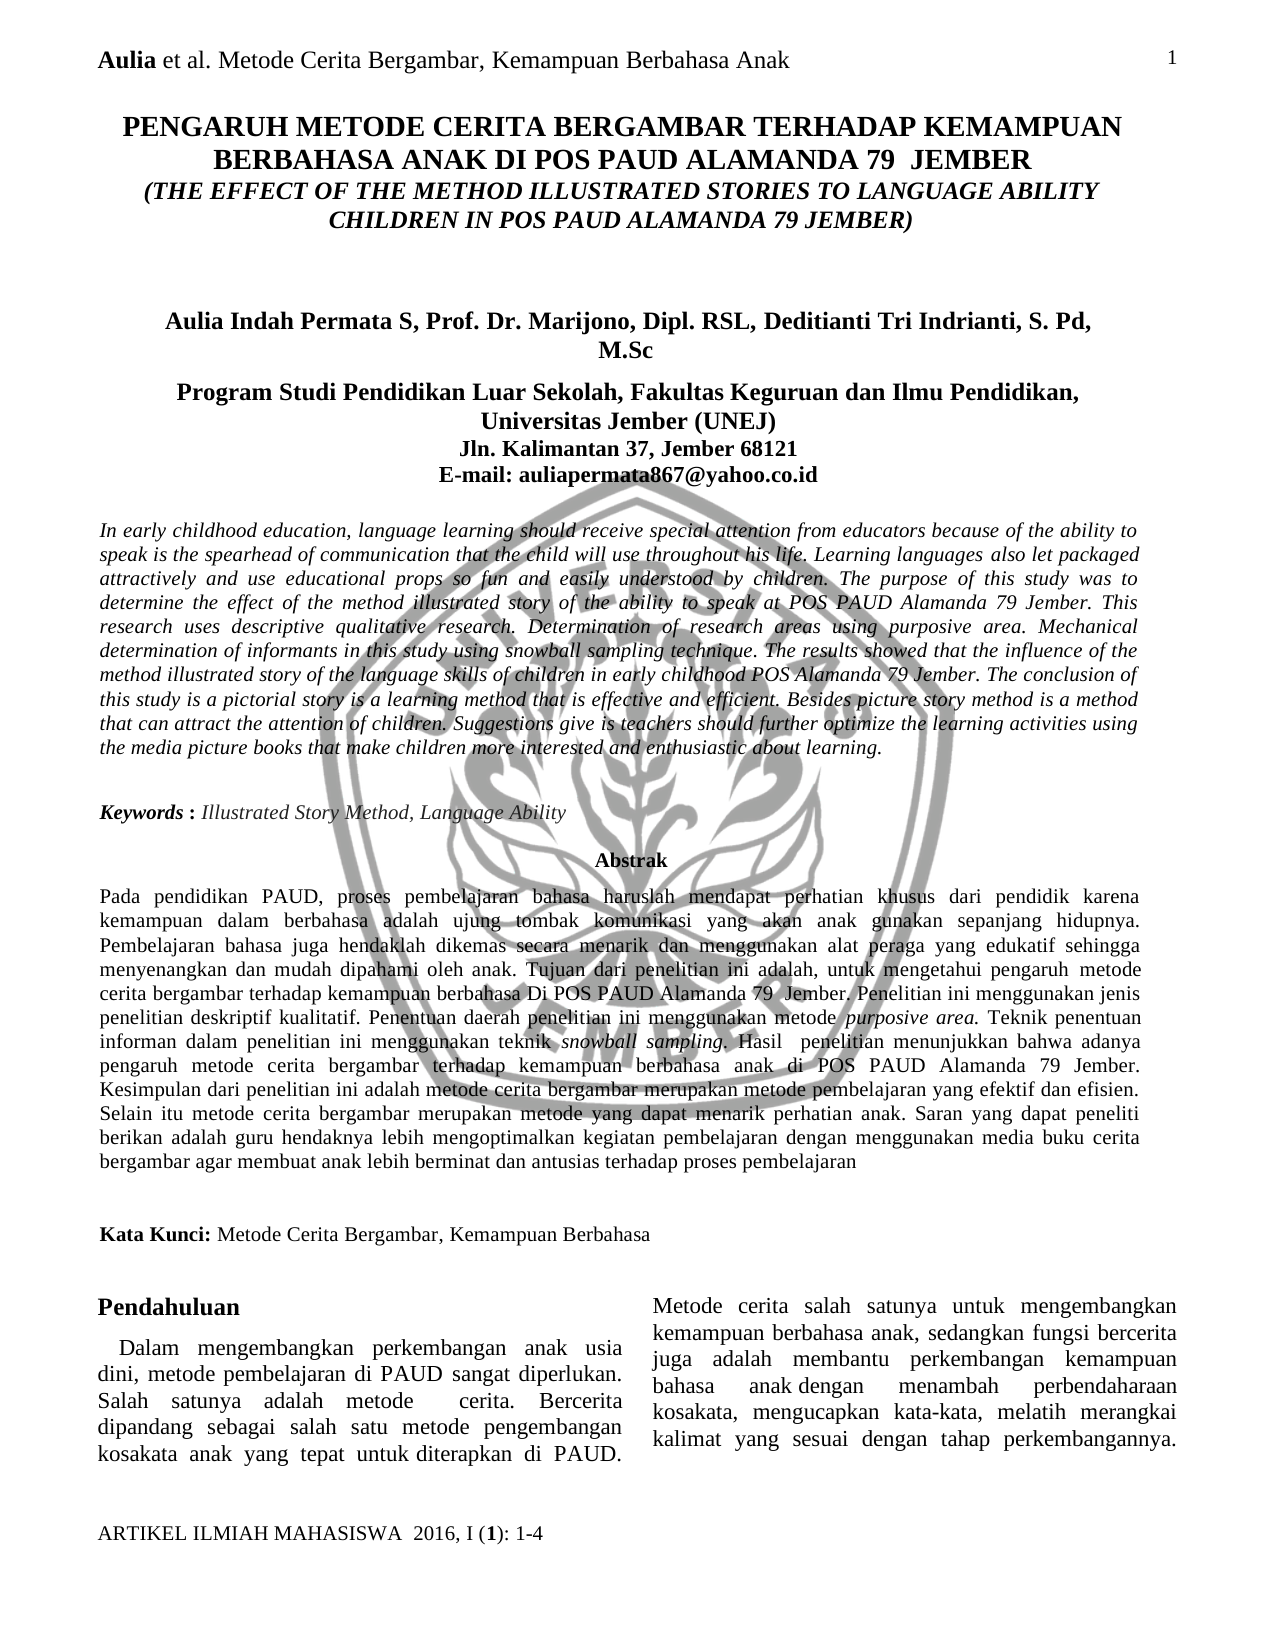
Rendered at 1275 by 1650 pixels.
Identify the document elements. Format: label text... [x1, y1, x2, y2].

text In early childhood education, language learning should receive special attention from educators because of the ability to speak is the spearhead of communication that the child will use throughout his life. Learning languages ​​also let packaged attractively and use educational props so fun and easily understood by children. The purpose of this study was to determine the effect of the method illustrated story of the ability to speak at POS PAUD Alamanda 79 Jember. This research uses descriptive qualitative research. Determination of research areas using purposive area. Mechanical determination of informants in this study using snowball sampling technique. The results showed that the influence of the method illustrated story of the language skills of children in early childhood POS Alamanda 79 Jember. The conclusion of this study is a pictorial story is a learning method that is effective and efficient. Besides picture story method is a method that can attract the attention of children. Suggestions give is teachers should further optimize the learning activities using the media picture books that make children more interested and enthusiastic about learning. [99, 518, 1142, 758]
text Pada pendidikan PAUD, proses pembelajaran bahasa haruslah mendapat perhatian khusus dari pendidik karena kemampuan dalam berbahasa adalah ujung tombak komunikasi yang akan anak gunakan sepanjang hidupnya. Pembelajaran bahasa juga hendaklah dikemas secara menarik dan menggunakan alat peraga yang edukatif sehingga menyenangkan dan mudah dipahami oleh anak. Tujuan dari penelitian ini adalah, untuk mengetahui pengaruh metode cerita bergambar terhadap kemampuan berbahasa Di POS PAUD Alamanda 79 Jember. Penelitian ini menggunakan jenis penelitian deskriptif kualitatif. Penentuan daerah penelitian ini menggunakan metode purposive area. Teknik penentuan informan dalam penelitian ini menggunakan teknik snowball sampling. Hasil penelitian menunjukkan bahwa adanya pengaruh metode cerita bergambar terhadap kemampuan berbahasa anak di POS PAUD Alamanda 79 Jember. Kesimpulan dari penelitian ini adalah metode cerita bergambar merupakan metode pembelajaran yang efektif dan efisien. Selain itu metode cerita bergambar merupakan metode yang dapat menarik perhatian anak. Saran yang dapat peneliti berikan adalah guru hendaknya lebih mengoptimalkan kegiatan pembelajaran dengan menggunakan media buku cerita bergambar agar membuat anak lebih berminat dan antusias terhadap proses pembelajaran [99, 884, 1142, 1173]
text Dalam mengembangkan perkembangan anak usia dini, metode pembelajaran di PAUD sangat diperlukan. Salah satunya adalah metode cerita. Bercerita dipandang sebagai salah satu metode pengembangan kosakata anak yang tepat untuk diterapkan di PAUD. Metode cerita salah satunya untuk mengembangkan kemampuan berbahasa anak, sedangkan fungsi bercerita juga adalah membantu perkembangan kemampuan bahasa anak dengan menambah perbendaharaan kosakata, mengucapkan kata-kata, melatih merangkai kalimat yang sesuai dengan tahap perkembangannya. Pengaruh metode cerita juga merupakan suatu pemberian pengalaman belajar (Musfiroh, 2008 : 58) [652, 105, 1177, 1451]
picture [622, 824, 652, 848]
text PENGARUH METODE CERITA BERGAMBAR TERHADAP KEMAMPUAN BERBAHASA ANAK DI POS PAUD ALAMANDA 79 JEMBER [101, 109, 1144, 176]
text Aulia Indah Permata S, Prof. Dr. Marijono, Dipl. RSL, Deditianti Tri Indrianti, S. Pd, M.Sc [136, 306, 1121, 364]
picture [622, 872, 652, 884]
subtitle Program Studi Pendidikan Luar Sekolah, Fakultas Keguruan dan Ilmu Pendidikan, Universitas Jember (UNEJ) Jln. Kalimantan 37, Jember 68121 E-mail: auliapermata867@yahoo.co.id [136, 377, 1121, 488]
text Keywords : Illustrated Story Method, Language Ability [99, 800, 1142, 824]
text Abstrak [99, 848, 1142, 872]
text Pendahuluan [97, 105, 622, 1321]
text Dalam mengembangkan perkembangan anak usia dini, metode pembelajaran di PAUD sangat diperlukan. Salah satunya adalah metode cerita. Bercerita dipandang sebagai salah satu metode pengembangan kosakata anak yang tepat untuk diterapkan di PAUD. Metode cerita salah satunya untuk mengembangkan kemampuan berbahasa anak, sedangkan fungsi bercerita juga adalah membantu perkembangan kemampuan bahasa anak dengan menambah perbendaharaan kosakata, mengucapkan kata-kata, melatih merangkai kalimat yang sesuai dengan tahap perkembangannya. Pengaruh metode cerita juga merupakan suatu pemberian pengalaman belajar (Musfiroh, 2008 : 58) [97, 1333, 622, 1466]
text (THE EFFECT OF THE METHOD ILLUSTRATED STORIES TO LANGUAGE ABILITY CHILDREN IN POS PAUD ALAMANDA 79 JEMBER) [101, 176, 1144, 234]
text Kata Kunci: Metode Cerita Bergambar, Kemampuan Berbahasa [99, 1222, 1142, 1246]
picture [622, 488, 652, 518]
picture [622, 1173, 652, 1195]
picture [622, 758, 652, 800]
